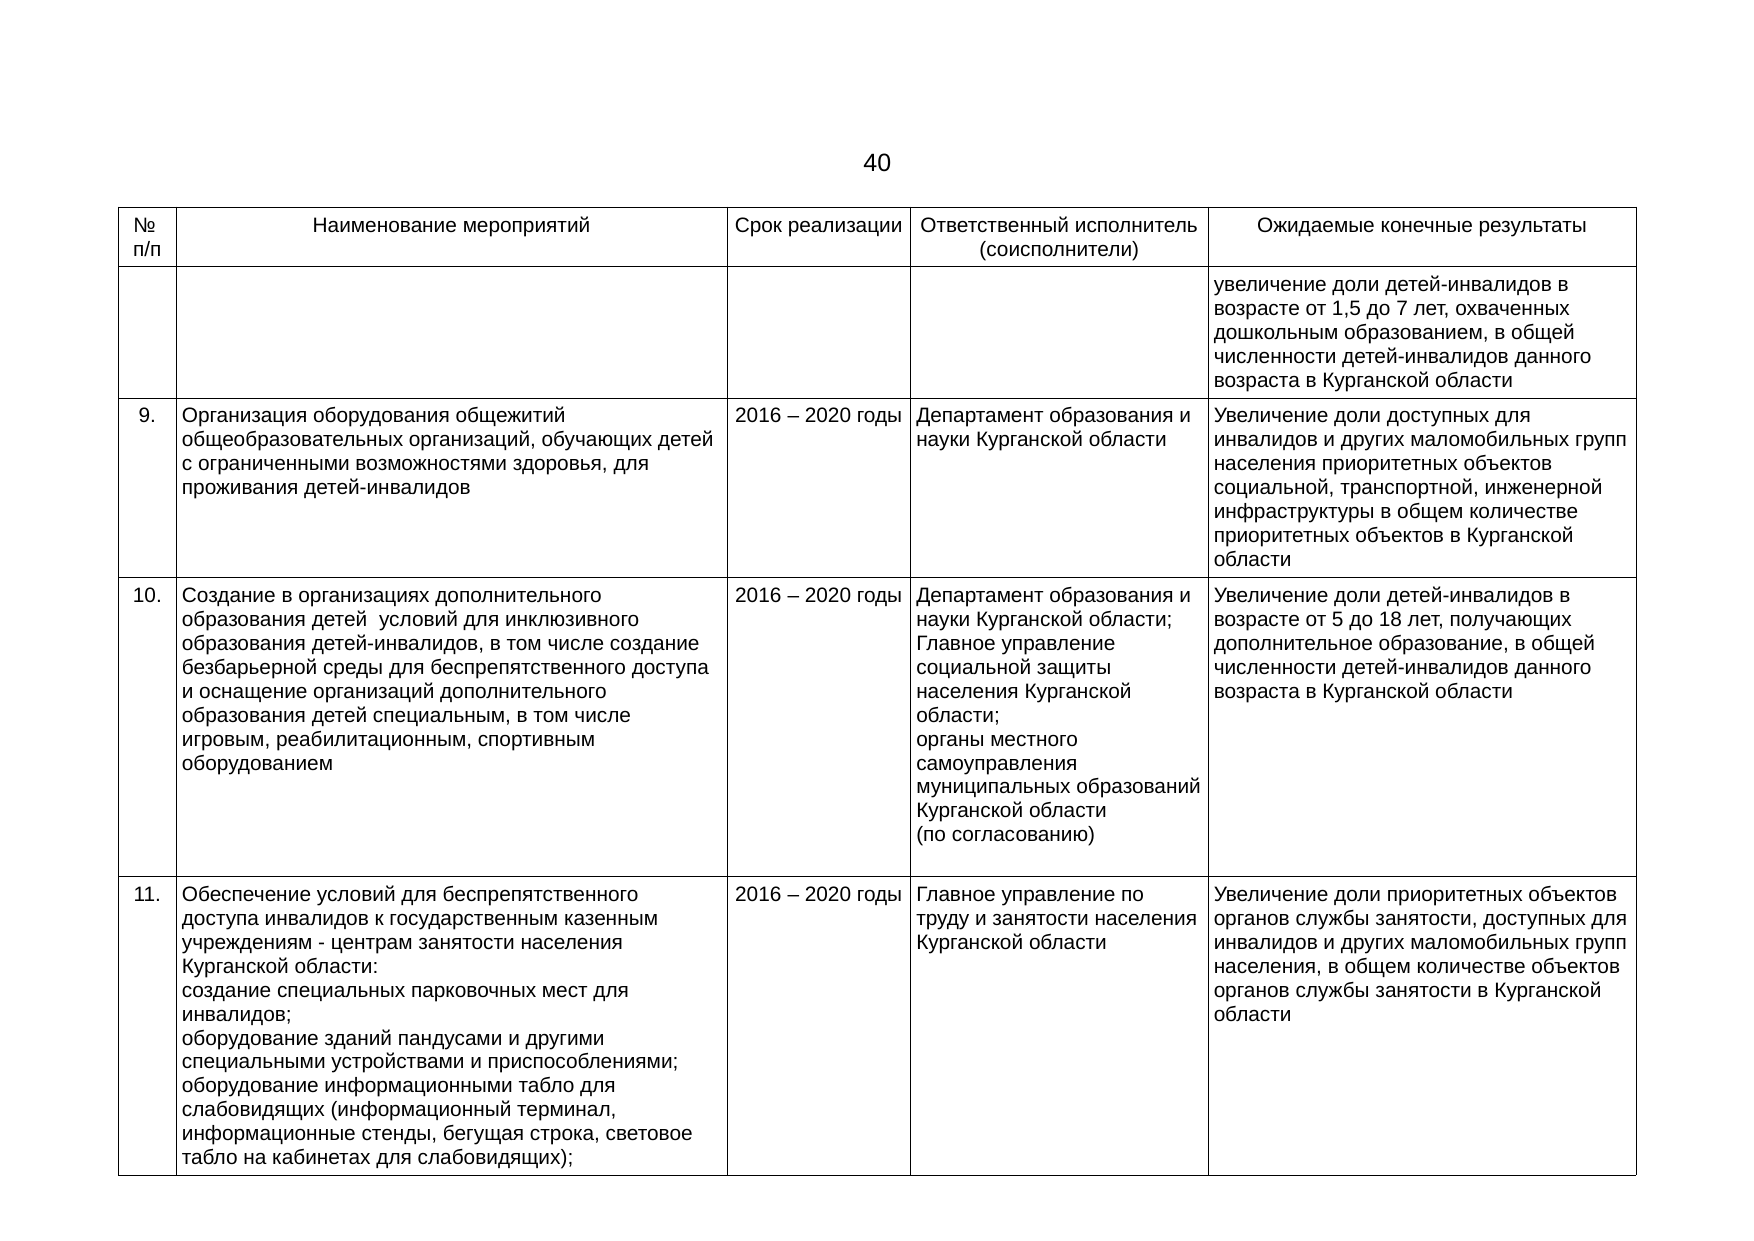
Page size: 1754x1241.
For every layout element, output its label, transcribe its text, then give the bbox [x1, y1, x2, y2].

table_cell 9. [119, 399, 176, 577]
table_cell 2016 – 2020 годы [728, 578, 910, 876]
table_header Наименование мероприятий [177, 208, 727, 266]
table_cell Увеличение доли приоритетных объектов органов службы занятости, доступных для инвалидов и других маломобильных групп населения, в общем количестве объектов органов службы занятости в Курганской области [1209, 877, 1636, 1175]
table_cell Департамент образования и науки Курганской области [911, 399, 1208, 577]
table_cell [177, 267, 727, 397]
table_cell Главное управление по труду и занятости населения Курганской области [911, 877, 1208, 1175]
table_header № п/п [119, 208, 176, 266]
table_cell увеличение доли детей-инвалидов в возрасте от 1,5 до 7 лет, охваченных дошкольным образованием, в общей численности детей-инвалидов данного возраста в Курганской области [1209, 267, 1636, 397]
table_cell Департамент образования и науки Курганской области; Главное управление социальной защиты населения Курганской области; органы местного самоуправления муниципальных образований Курганской области (по согласованию) [911, 578, 1208, 876]
table_cell Организация оборудования общежитий общеобразовательных организаций, обучающих детей с ограниченными возможностями здоровья, для проживания детей-инвалидов [177, 399, 727, 577]
table_cell [911, 267, 1208, 397]
table_cell Обеспечение условий для беспрепятственного доступа инвалидов к государственным казенным учреждениям - центрам занятости населения Курганской области: создание специальных парковочных мест для инвалидов; оборудование зданий пандусами и другими специальными устройствами и приспособлениями; оборудование информационными табло для слабовидящих (информационный терминал, информационные стенды, бегущая строка, световое табло на кабинетах для слабовидящих); [177, 877, 727, 1175]
table_cell [728, 267, 910, 397]
table_header Ожидаемые конечные результаты [1209, 208, 1636, 266]
table_cell [119, 267, 176, 397]
table_cell 11. [119, 877, 176, 1175]
table_header Срок реализации [728, 208, 910, 266]
table_cell Создание в организациях дополнительного образования детей условий для инклюзивного образования детей-инвалидов, в том числе создание безбарьерной среды для беспрепятственного доступа и оснащение организаций дополнительного образования детей специальным, в том числе игровым, реабилитационным, спортивным оборудованием [177, 578, 727, 876]
table_header Ответственный исполнитель (соисполнители) [911, 208, 1208, 266]
table_cell Увеличение доли детей-инвалидов в возрасте от 5 до 18 лет, получающих дополнительное образование, в общей численности детей-инвалидов данного возраста в Курганской области [1209, 578, 1636, 876]
table_cell 10. [119, 578, 176, 876]
table_cell Увеличение доли доступных для инвалидов и других маломобильных групп населения приоритетных объектов социальной, транспортной, инженерной инфраструктуры в общем количестве приоритетных объектов в Курганской области [1209, 399, 1636, 577]
table_cell 2016 – 2020 годы [728, 877, 910, 1175]
table_cell 2016 – 2020 годы [728, 399, 910, 577]
